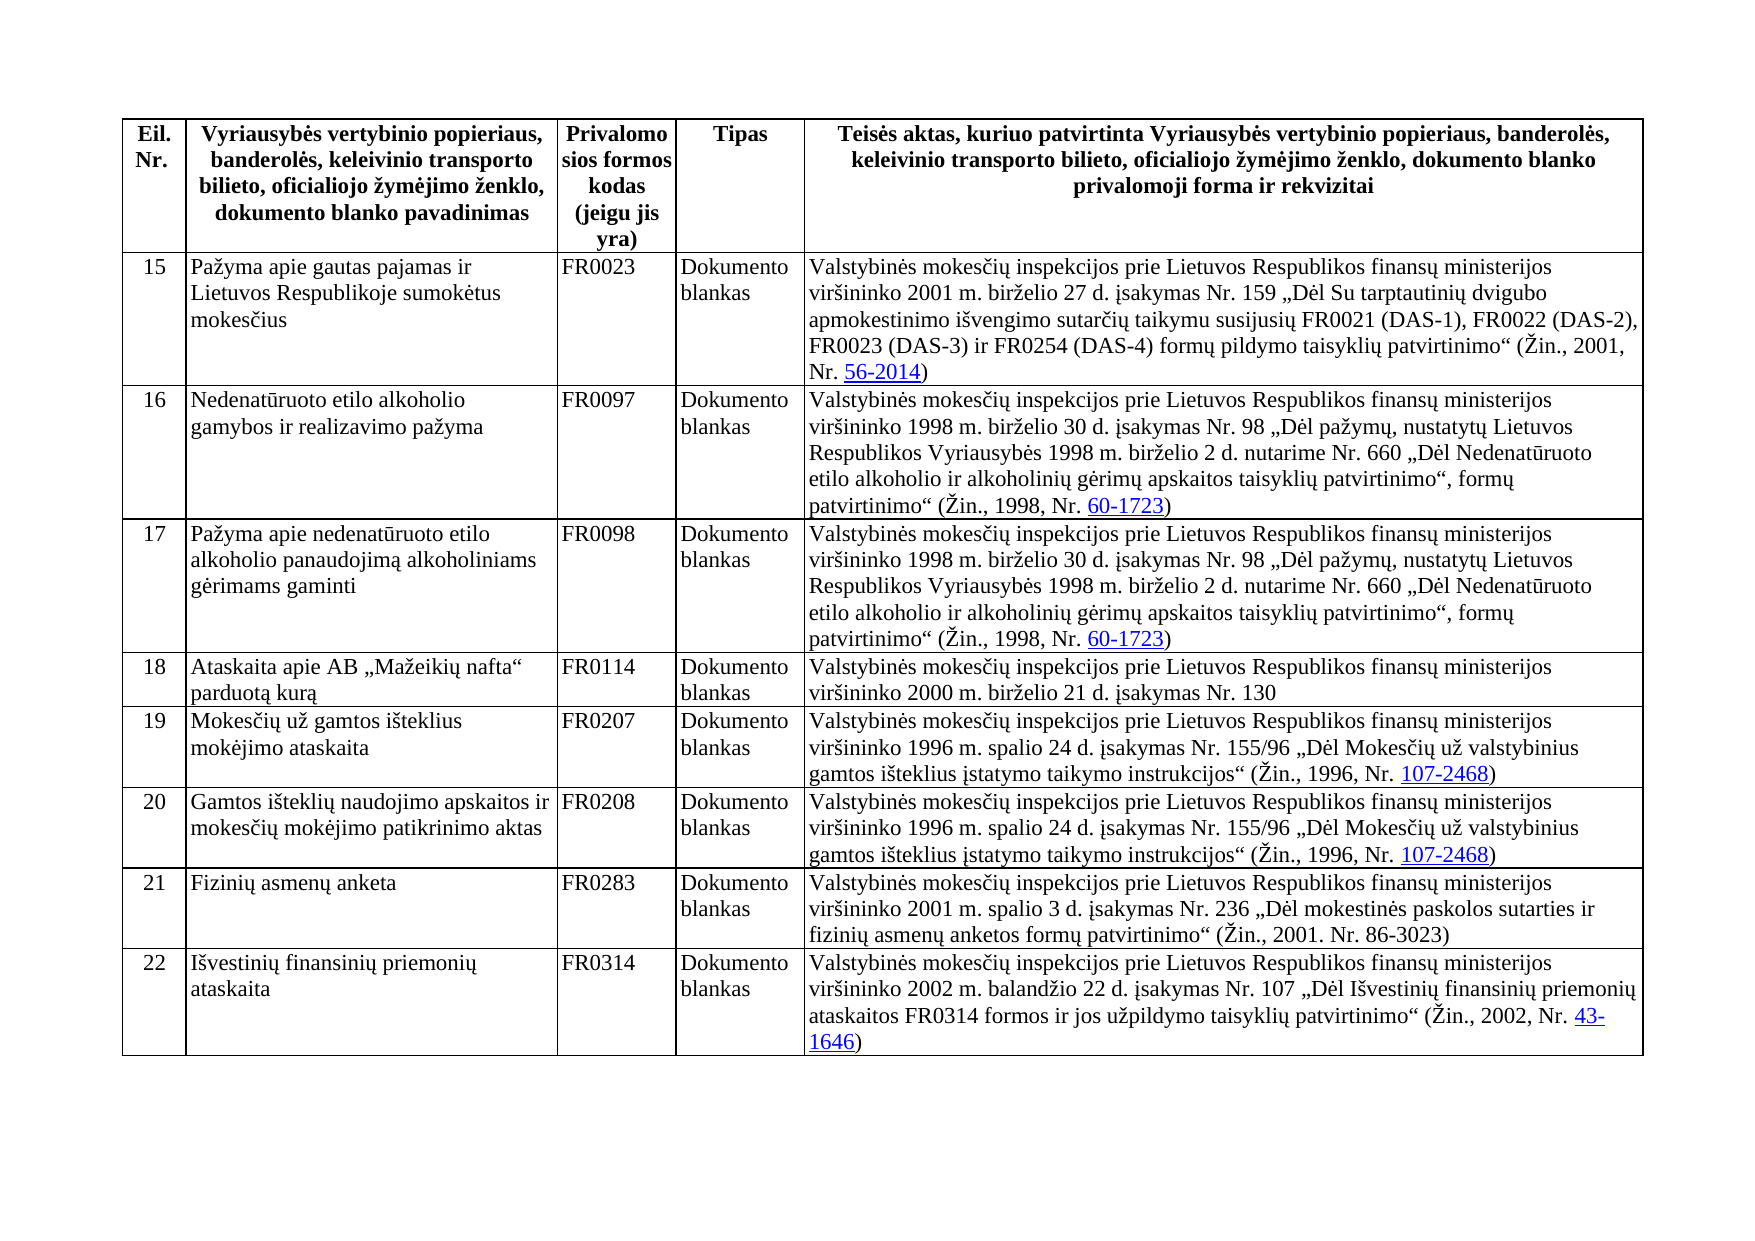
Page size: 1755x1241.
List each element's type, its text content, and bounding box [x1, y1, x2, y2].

table_cell Dokumento blankas [677, 788, 804, 867]
table_cell 20 [123, 788, 185, 867]
table_cell Dokumento blankas [677, 949, 804, 1054]
table_header Eil. Nr. [123, 120, 185, 251]
table_cell Dokumento blankas [677, 869, 804, 948]
table_header Teisės aktas, kuriuo patvirtinta Vyriausybės vertybinio popieriaus, banderolės, keleivinio transporto bilieto, oficialiojo žymėjimo ženklo, dokumento blanko privalomoji forma ir rekvizitai [805, 120, 1642, 251]
table_cell Mokesčių už gamtos išteklius mokėjimo ataskaita [187, 707, 557, 786]
table_cell Fizinių asmenų anketa [187, 869, 557, 948]
table_cell 18 [123, 653, 185, 706]
table_cell 21 [123, 869, 185, 948]
table_cell FR0097 [558, 386, 675, 518]
table_cell Dokumento blankas [677, 707, 804, 786]
table_cell FR0098 [558, 520, 675, 651]
table_cell FR0207 [558, 707, 675, 786]
table_cell 15 [123, 253, 185, 385]
table_cell Dokumento blankas [677, 253, 804, 385]
table_cell Pažyma apie gautas pajamas ir Lietuvos Respublikoje sumokėtus mokesčius [187, 253, 557, 385]
table_cell Išvestinių finansinių priemonių ataskaita [187, 949, 557, 1054]
table_cell FR0023 [558, 253, 675, 385]
table_cell FR0283 [558, 869, 675, 948]
table_cell 19 [123, 707, 185, 786]
table_header Vyriausybės vertybinio popieriaus, banderolės, keleivinio transporto bilieto, oficialiojo žymėjimo ženklo, dokumento blanko pavadinimas [187, 120, 557, 251]
table_cell Dokumento blankas [677, 386, 804, 518]
table_cell Nedenatūruoto etilo alkoholio gamybos ir realizavimo pažyma [187, 386, 557, 518]
table_header Tipas [677, 120, 804, 251]
table_cell 17 [123, 520, 185, 651]
table_cell 16 [123, 386, 185, 518]
table_cell FR0208 [558, 788, 675, 867]
table_cell FR0314 [558, 949, 675, 1054]
table_cell Dokumento blankas [677, 520, 804, 651]
table_cell Gamtos išteklių naudojimo apskaitos ir mokesčių mokėjimo patikrinimo aktas [187, 788, 557, 867]
table_cell Pažyma apie nedenatūruoto etilo alkoholio panaudojimą alkoholiniams gėrimams gaminti [187, 520, 557, 651]
table_cell 22 [123, 949, 185, 1054]
table_cell FR0114 [558, 653, 675, 706]
